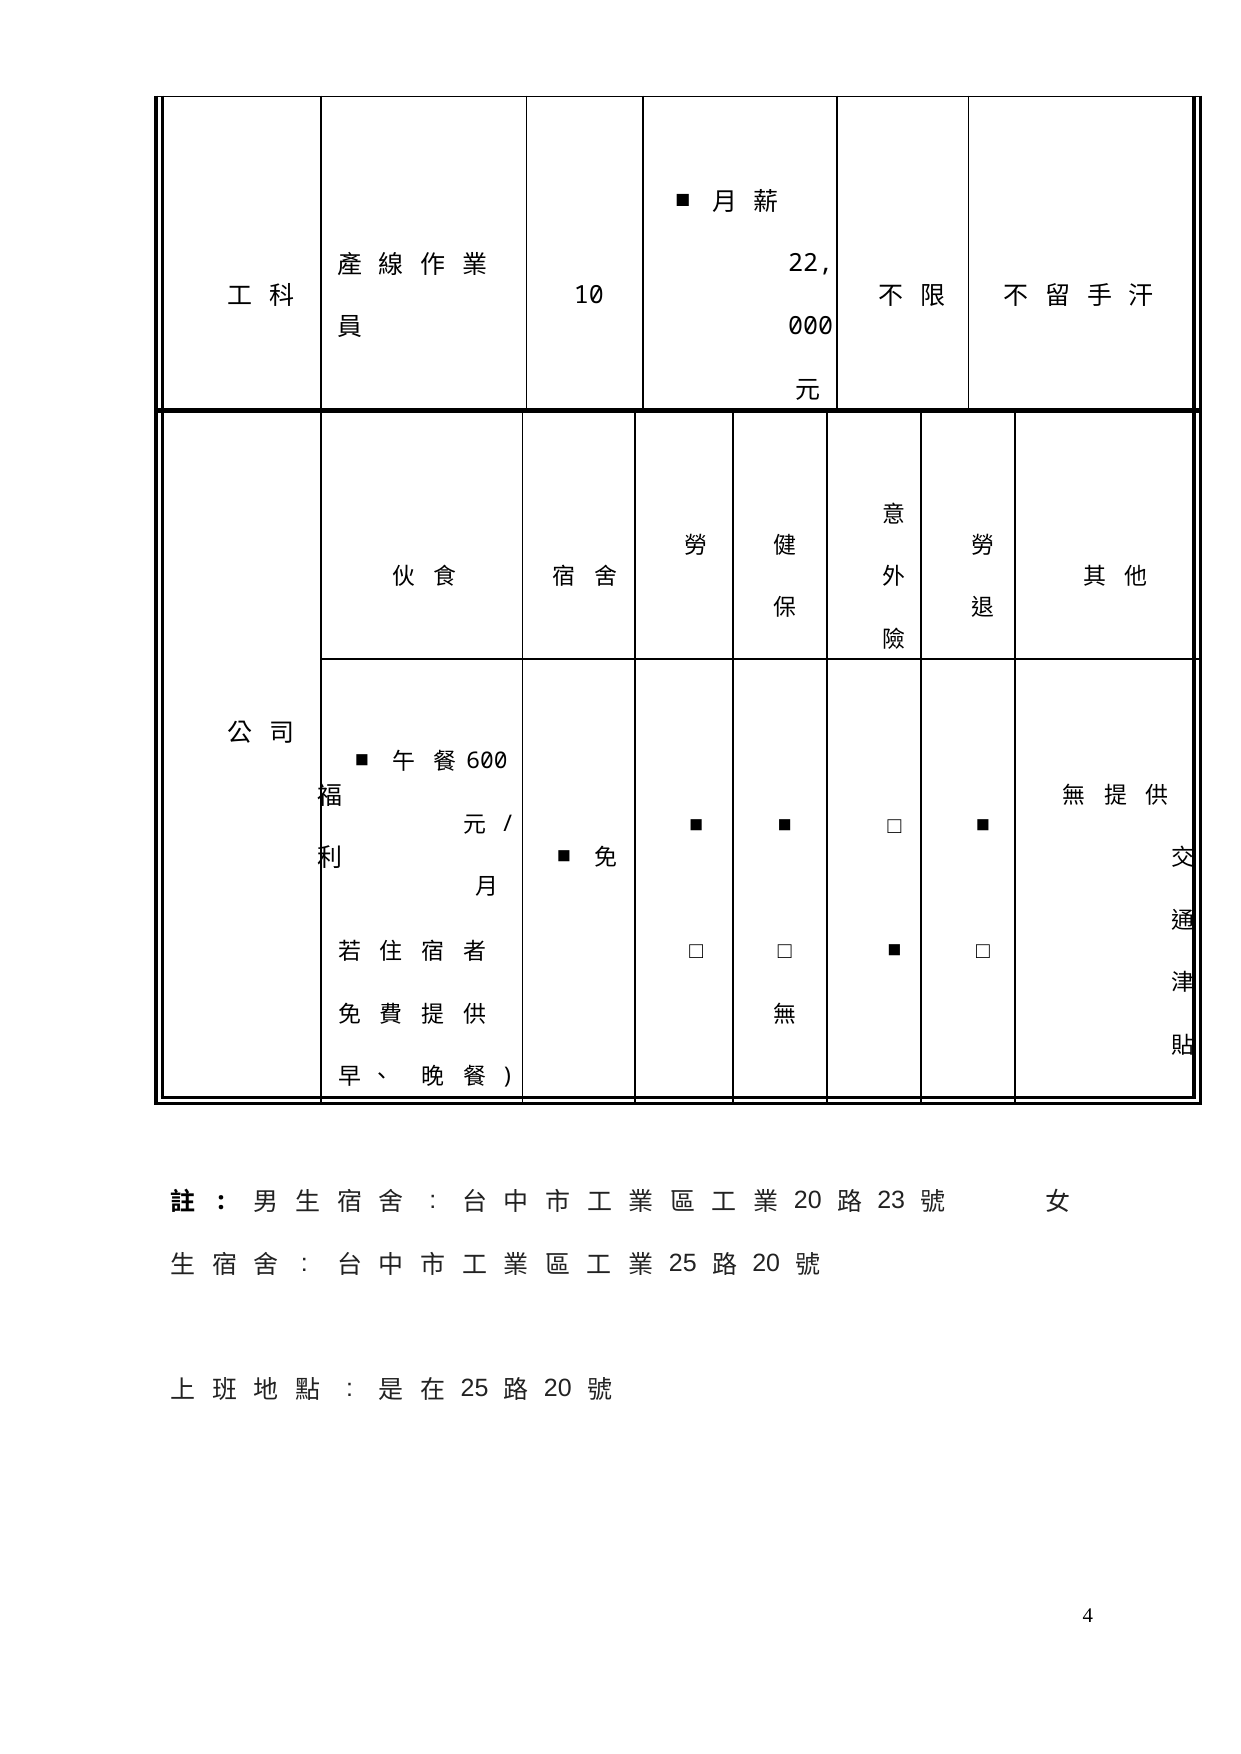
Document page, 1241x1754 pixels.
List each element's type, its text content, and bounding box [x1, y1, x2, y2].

table_cell ■免費提供 [523, 660, 634, 1096]
table_cell 不限 [838, 97, 968, 408]
table_cell 產線作業員 [322, 97, 526, 408]
table_cell ■有 □無 [636, 660, 732, 1096]
table_cell 健保 [734, 413, 826, 658]
table_cell ■月薪22,000元 [644, 97, 836, 408]
table_cell 公司福利 [164, 413, 320, 1096]
table_cell ■有 □無 [922, 660, 1014, 1096]
table_cell □有 ■無 [828, 660, 920, 1096]
table_cell 伙食 [322, 413, 522, 658]
text 上班地點:是在25路20號 [162, 1346, 1078, 1408]
table_cell 其他 [1016, 413, 1192, 658]
table_cell 勞退 [922, 413, 1014, 658]
table_cell 10 [527, 97, 642, 408]
table_cell 勞保 [636, 413, 732, 658]
table_cell ■午餐600元/月 若住宿者免費提供早、晚餐) [322, 660, 522, 1096]
table_cell 工科 [164, 97, 320, 408]
table_cell 意外險 [828, 413, 920, 658]
text 註: 男生宿舍:台中市工業區工業20路23號 女生宿舍: 台中市工業區工業25路20號 [162, 1158, 1108, 1283]
table_cell 宿舍 [523, 413, 634, 658]
table_cell 無提供交通津貼 [1016, 660, 1192, 1096]
table_cell 不留手汗 [969, 97, 1192, 408]
table_cell ■有 □無 [734, 660, 826, 1096]
